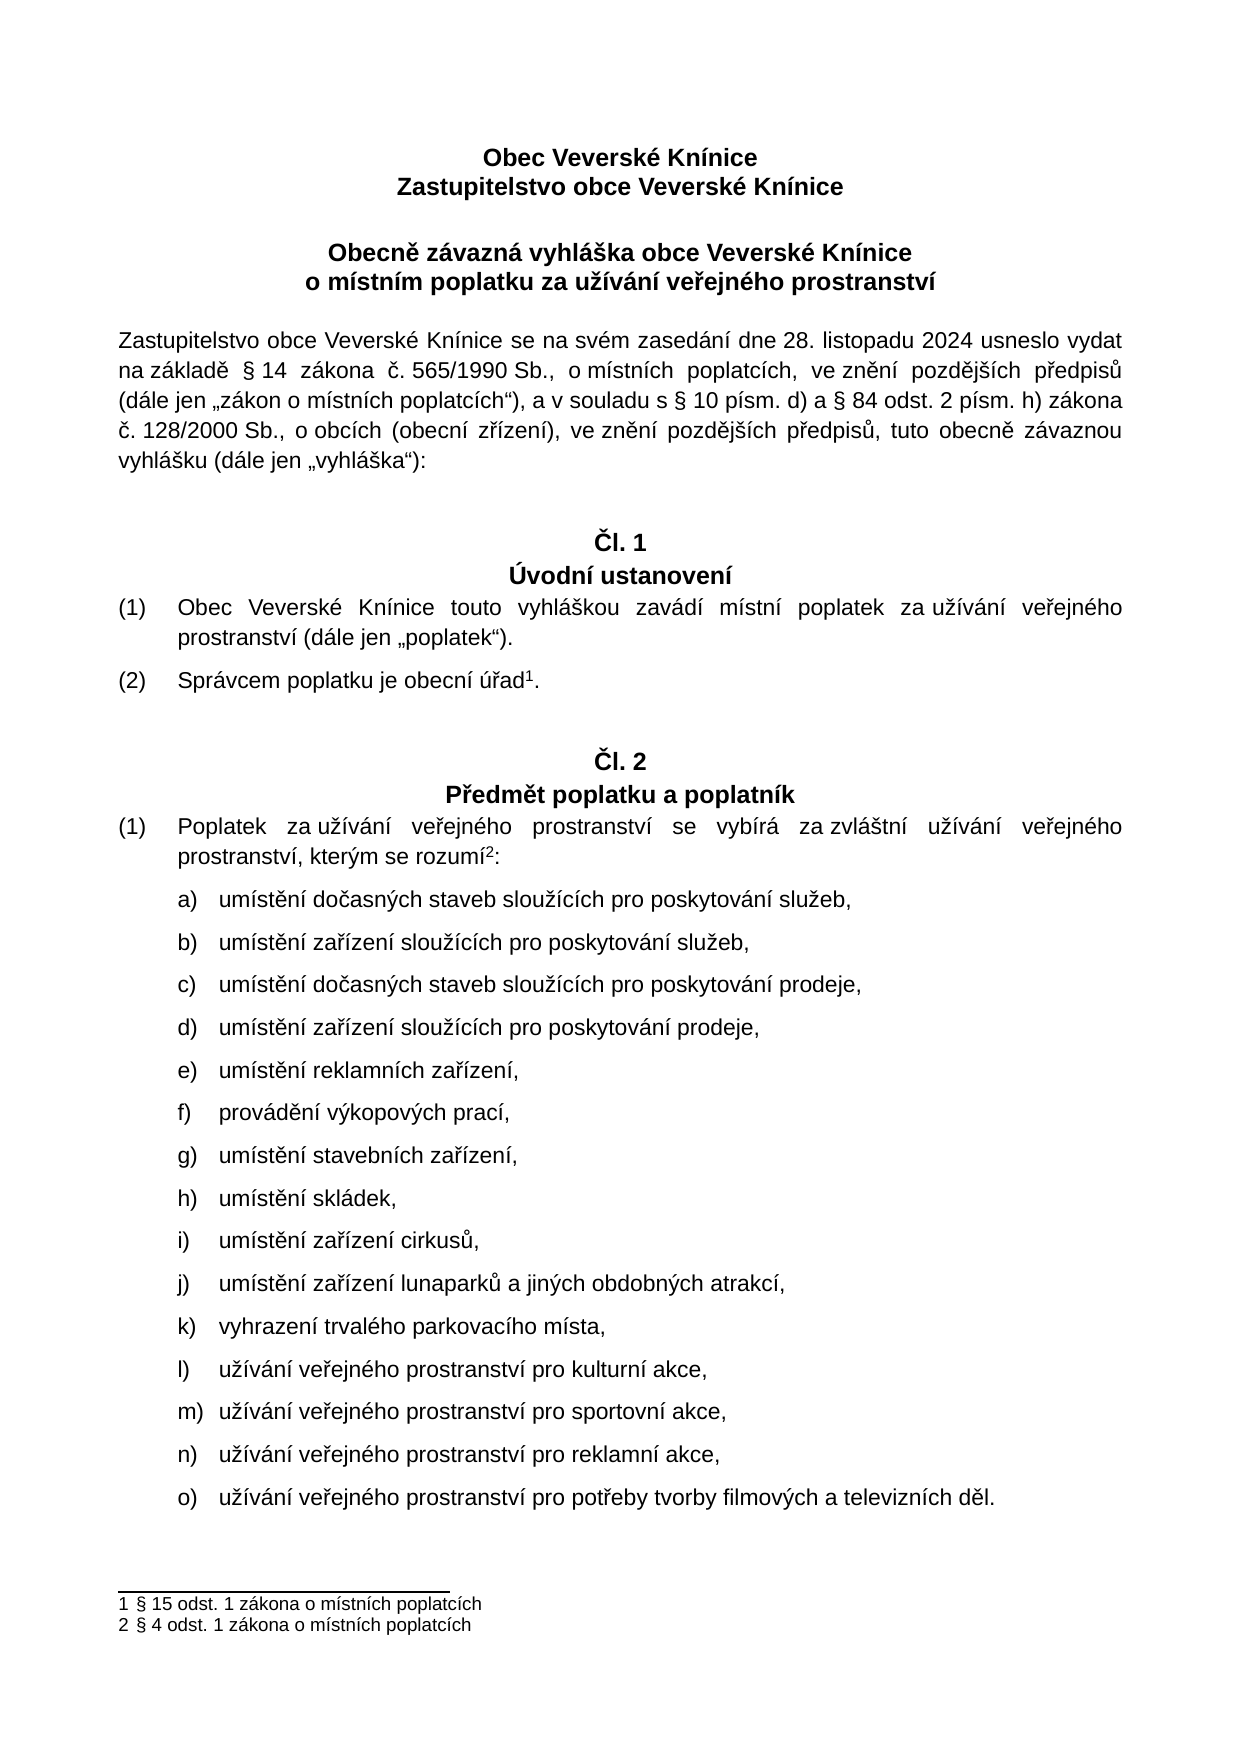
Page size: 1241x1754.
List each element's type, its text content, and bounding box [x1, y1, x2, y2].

list užívání veřejného prostranství pro kulturní akce, [177, 1356, 1122, 1382]
list umístění stavebních zařízení, [177, 1142, 1122, 1168]
subtitle Čl. 2 Předmět poplatku a poplatník [118, 747, 1122, 809]
list užívání veřejného prostranství pro reklamní akce, [177, 1441, 1122, 1467]
list vyhrazení trvalého parkovacího místa, [177, 1313, 1122, 1339]
list § 4 odst. 1 zákona o místních poplatcích [118, 1614, 1122, 1635]
list provádění výkopových prací, [177, 1099, 1122, 1126]
list § 15 odst. 1 zákona o místních poplatcích [118, 1592, 1122, 1614]
text Obec Veverské Knínice Zastupitelstvo obce Veverské Knínice [118, 143, 1122, 201]
list umístění zařízení cirkusů, [177, 1227, 1122, 1254]
list umístění dočasných staveb sloužících pro poskytování služeb, [177, 886, 1122, 912]
subtitle Obecně závazná vyhláška obce Veverské Knínice o místním poplatku za užívání veřejného prostranství [118, 238, 1122, 295]
subtitle Čl. 1 Úvodní ustanovení [118, 528, 1122, 589]
list užívání veřejného prostranství pro potřeby tvorby filmových a televizních děl. [177, 1484, 1122, 1510]
list umístění zařízení lunaparků a jiných obdobných atrakcí, [177, 1270, 1122, 1297]
list umístění zařízení sloužících pro poskytování služeb, [177, 928, 1122, 955]
list umístění dočasných staveb sloužících pro poskytování prodeje, [177, 971, 1122, 998]
list užívání veřejného prostranství pro sportovní akce, [177, 1398, 1122, 1425]
list Správcem poplatku je obecní úřad. [118, 667, 1122, 693]
list Poplatek za užívání veřejného prostranství se vybírá za zvláštní užívání veřejného prostranství, kterým se rozumí: [118, 813, 1122, 869]
list umístění reklamních zařízení, [177, 1057, 1122, 1083]
text Zastupitelstvo obce Veverské Knínice se na svém zasedání dne 28. listopadu 2024 usneslo vydat na základě § 14 zákona č. 565/1990 Sb., o místních poplatcích, ve znění pozdějších předpisů (dále jen „zákon o místních poplatcích“), a v souladu s § 10 písm. d) a § 84 odst. 2 písm. h) zákona č. 128/2000 Sb., o obcích (obecní zřízení), ve znění pozdějších předpisů, tuto obecně závaznou vyhlášku (dále jen „vyhláška“): [118, 327, 1122, 474]
list Obec Veverské Knínice touto vyhláškou zavádí místní poplatek za užívání veřejného prostranství (dále jen „poplatek“). [118, 594, 1122, 650]
list umístění skládek, [177, 1185, 1122, 1211]
list umístění zařízení sloužících pro poskytování prodeje, [177, 1014, 1122, 1040]
